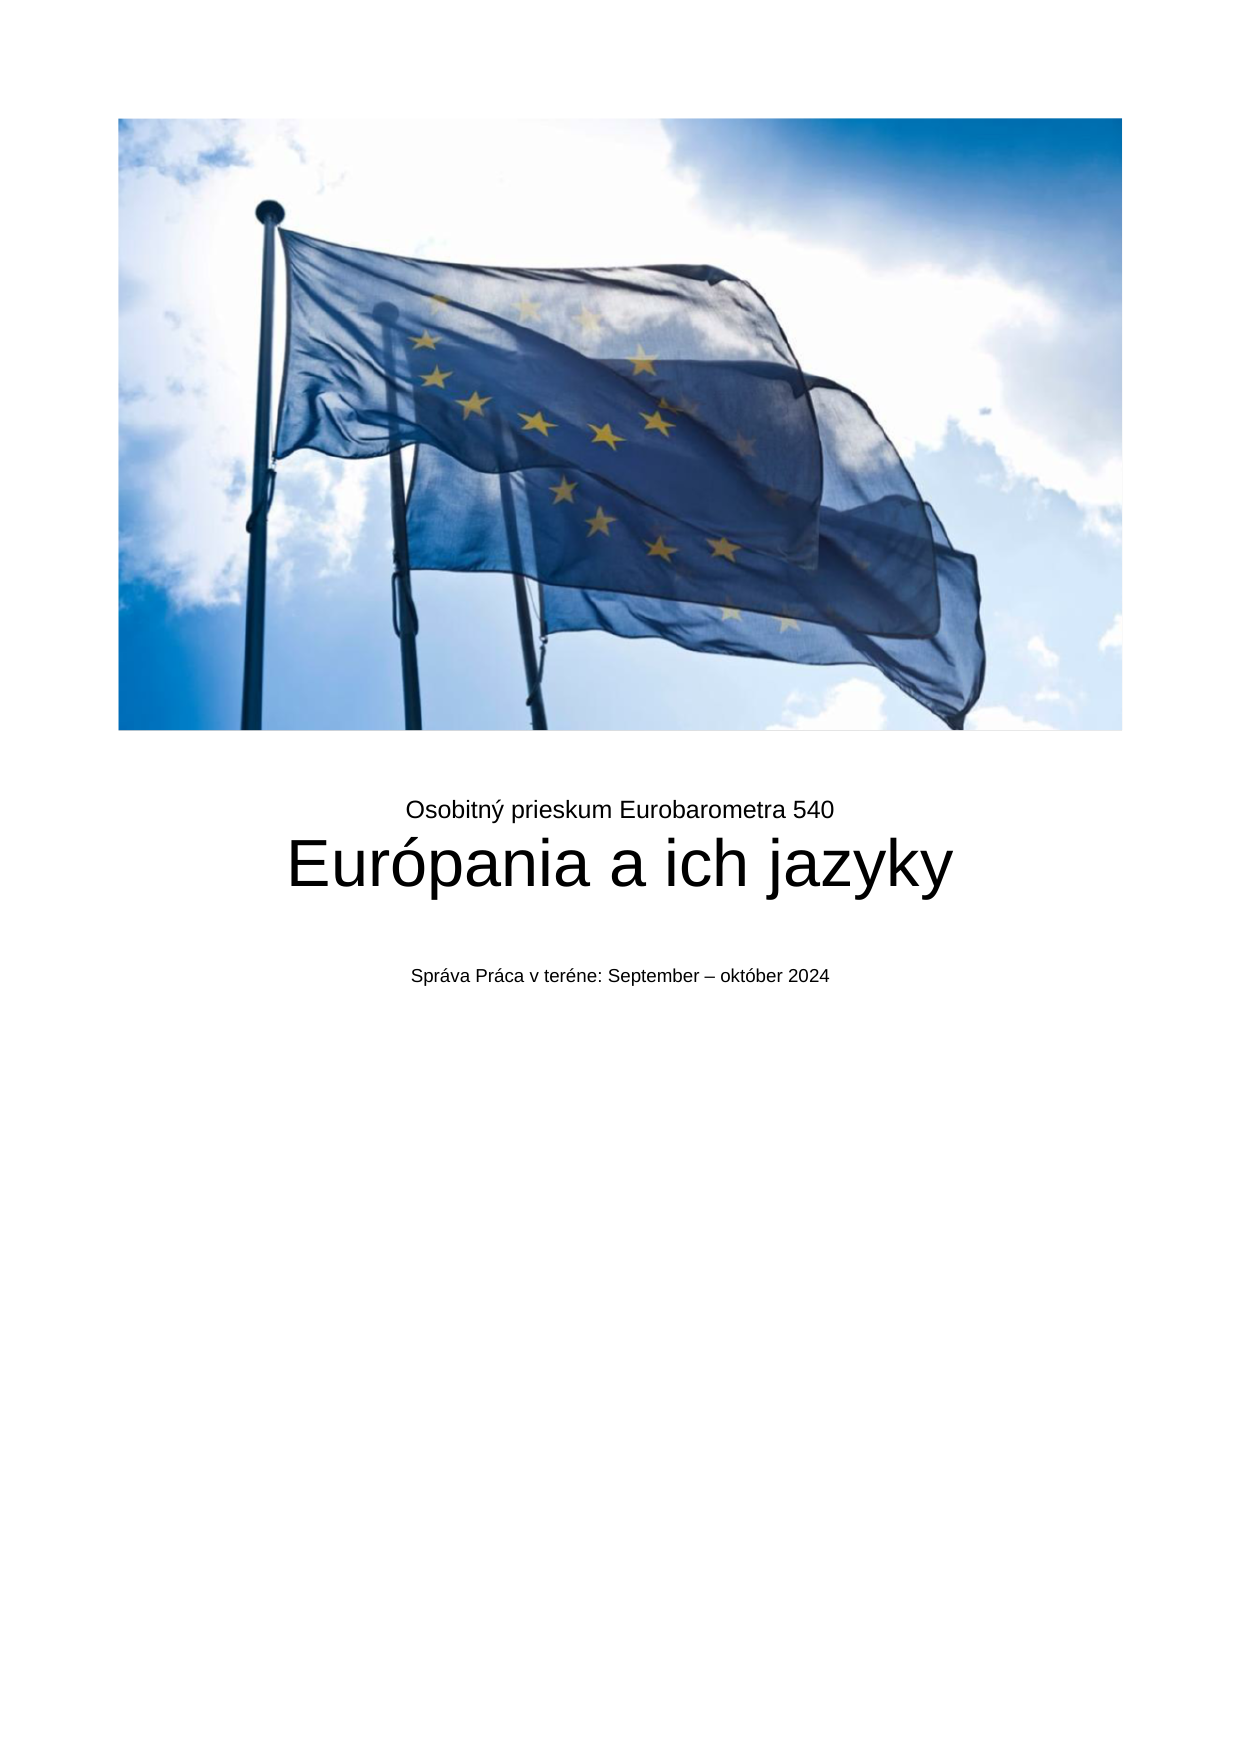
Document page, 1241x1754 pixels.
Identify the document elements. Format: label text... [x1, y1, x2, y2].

text Správa Práca v teréne: September – október 2024 [118, 965, 1122, 986]
text Európania a ich jazyky [118, 823, 1122, 900]
picture [118, 118, 1123, 731]
text Osobitný prieskum Eurobarometra 540 [118, 795, 1122, 823]
